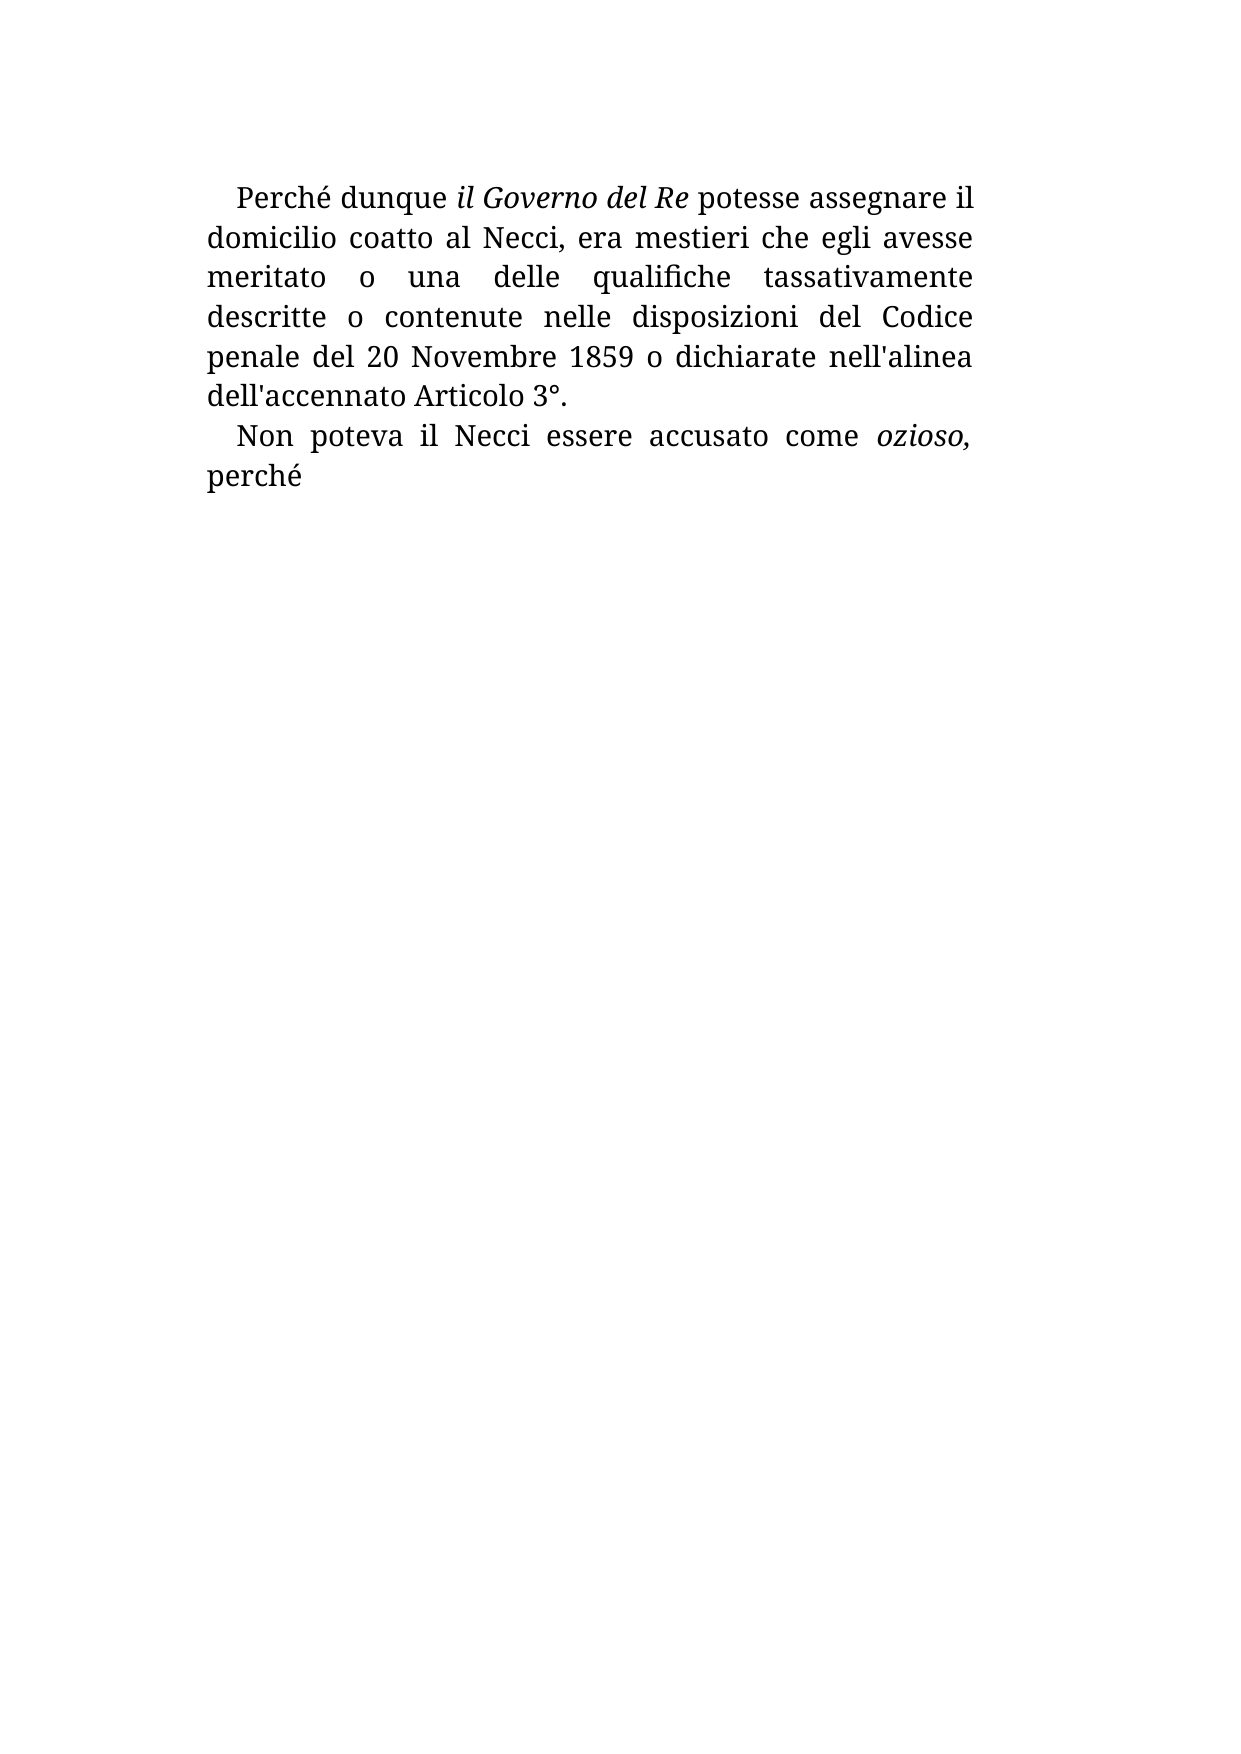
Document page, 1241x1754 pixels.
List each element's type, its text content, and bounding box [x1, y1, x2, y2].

text Perché dunque il Governo del Re potesse assegnare il domicilio coatto al Necci, era mestieri che egli avesse meritato o una delle qualifiche tassativamente descritte o contenute nelle disposizioni del Codice penale del 20 Novembre 1859 o dichiarate nell'alinea dell'accennato Articolo 3°. [207, 177, 974, 415]
text Non poteva il Necci essere accusato come ozioso, perché [207, 415, 974, 495]
